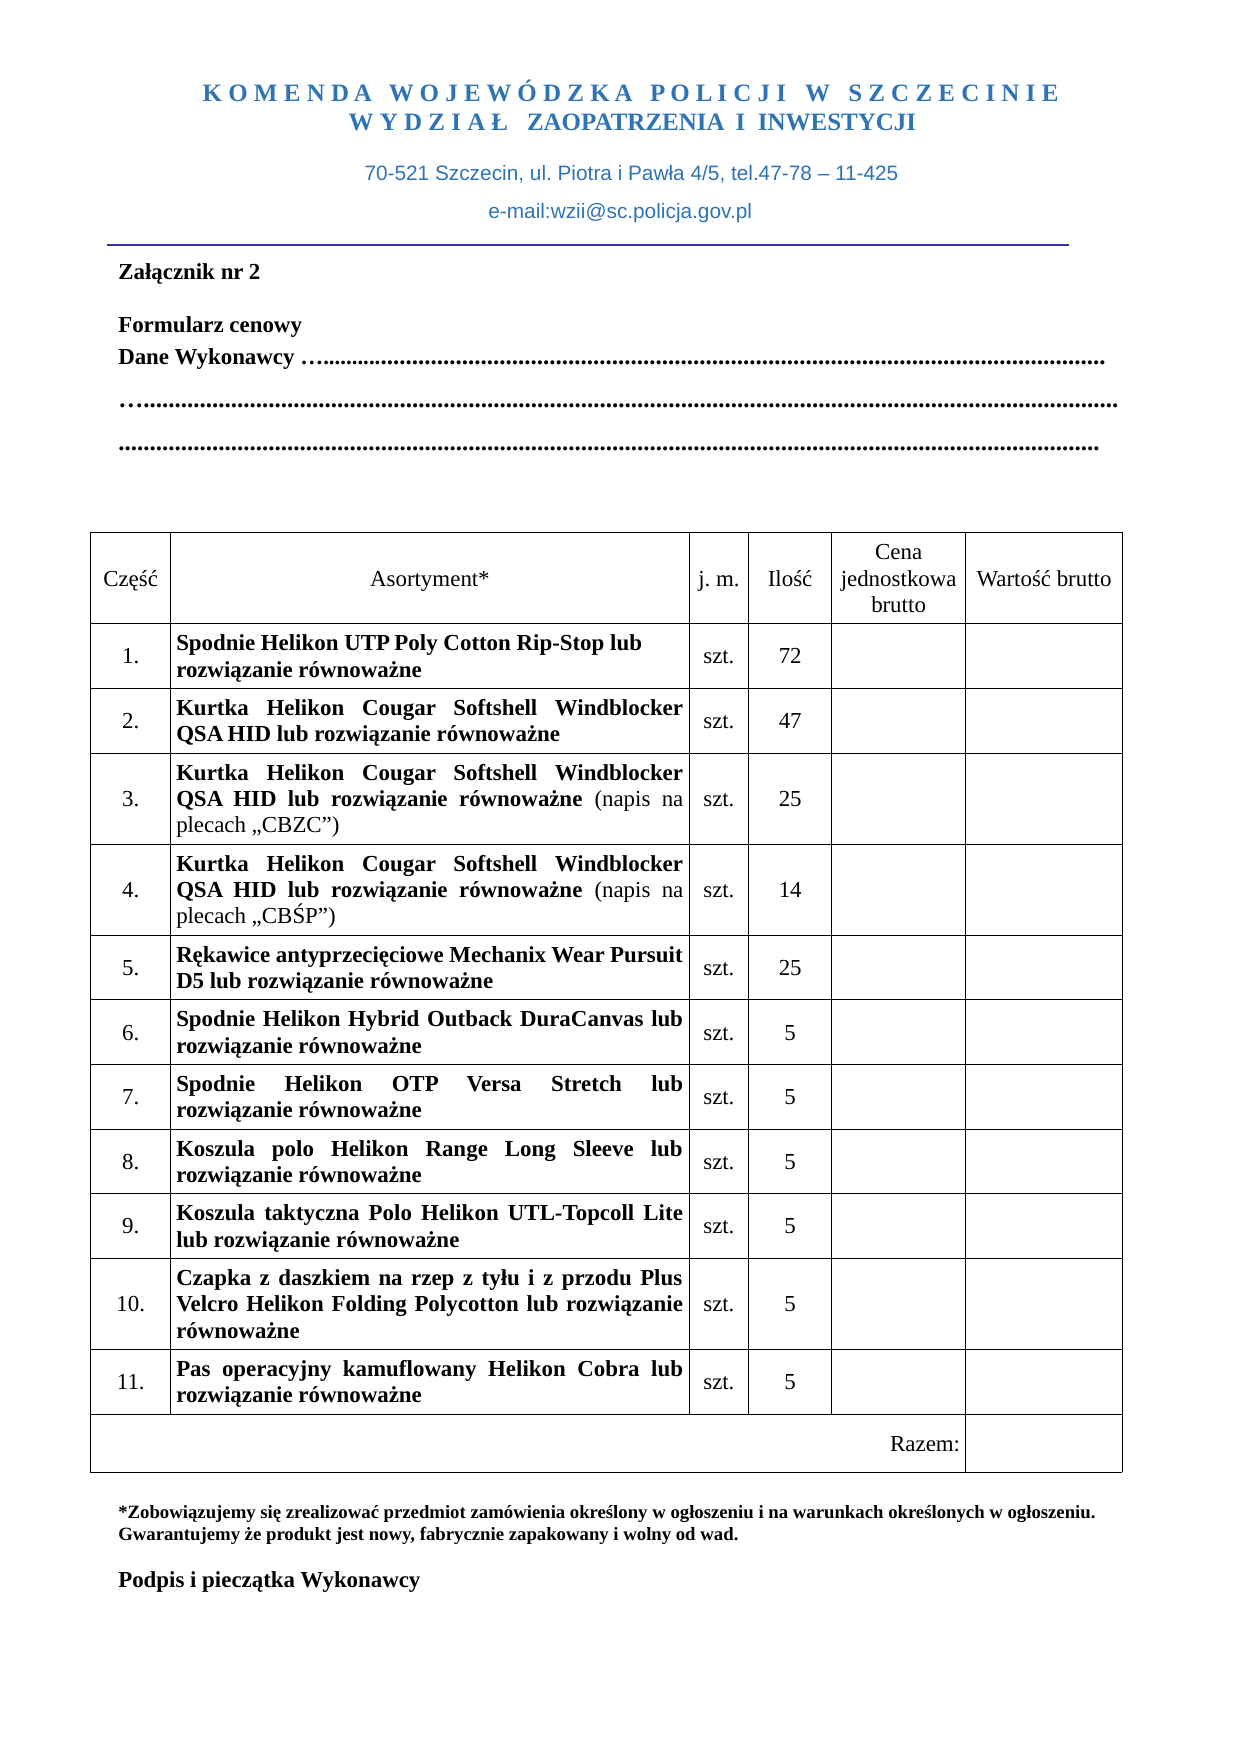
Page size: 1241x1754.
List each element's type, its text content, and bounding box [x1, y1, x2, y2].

table_header j. m. [690, 533, 748, 623]
table_cell Rękawice antyprzecięciowe Mechanix Wear Pursuit D5 lub rozwiązanie równoważne [171, 936, 689, 999]
table_cell 5 [749, 1350, 831, 1414]
table_cell Kurtka Helikon Cougar Softshell Windblocker QSA HID lub rozwiązanie równoważne (napis na plecach „CBZC”) [171, 754, 689, 843]
table_cell 25 [749, 936, 831, 999]
table_cell szt. [690, 1065, 748, 1128]
table_cell 5. [91, 936, 170, 999]
table_cell 5 [749, 1259, 831, 1349]
table_cell 5 [749, 1130, 831, 1193]
table_cell Pas operacyjny kamuflowany Helikon Cobra lub rozwiązanie równoważne [171, 1350, 689, 1414]
table_cell [966, 1194, 1122, 1258]
table_cell Koszula polo Helikon Range Long Sleeve lub rozwiązanie równoważne [171, 1130, 689, 1193]
table_cell szt. [690, 1194, 748, 1258]
table_cell szt. [690, 624, 748, 688]
table_cell Czapka z daszkiem na rzep z tyłu i z przodu Plus Velcro Helikon Folding Polycotton lub rozwiązanie równoważne [171, 1259, 689, 1349]
table_cell [966, 689, 1122, 752]
text Podpis i pieczątka Wykonawcy [118, 1566, 1122, 1592]
table_cell [966, 845, 1122, 934]
table_cell [966, 1130, 1122, 1193]
table_cell 25 [749, 754, 831, 843]
table_cell [832, 1000, 965, 1064]
table_cell 47 [749, 689, 831, 752]
table_cell [832, 1065, 965, 1128]
table_header Część [91, 533, 170, 623]
table_cell szt. [690, 1000, 748, 1064]
table_cell 9. [91, 1194, 170, 1258]
text Formularz cenowy [118, 311, 1122, 337]
text Dane Wykonawcy ….............................................................................................................................. [118, 341, 1122, 369]
table_cell 5 [749, 1065, 831, 1128]
table_cell Razem: [91, 1415, 965, 1472]
table_cell [832, 1259, 965, 1349]
table_cell 1. [91, 624, 170, 688]
table_cell [832, 1130, 965, 1193]
table_cell 6. [91, 1000, 170, 1064]
table_cell [966, 1259, 1122, 1349]
table_cell [832, 624, 965, 688]
table_cell 11. [91, 1350, 170, 1414]
table_cell [966, 936, 1122, 999]
table_cell [966, 1065, 1122, 1128]
table_cell [832, 936, 965, 999]
table_cell szt. [690, 689, 748, 752]
table_cell 10. [91, 1259, 170, 1349]
table_cell Kurtka Helikon Cougar Softshell Windblocker QSA HID lub rozwiązanie równoważne (napis na plecach „CBŚP”) [171, 845, 689, 934]
table_header Asortyment* [171, 533, 689, 623]
table_cell 4. [91, 845, 170, 934]
table_cell [966, 1000, 1122, 1064]
text …......................................................................................................................................................................................................................................................................................................................... [118, 384, 1122, 456]
table_cell [966, 1415, 1122, 1472]
table_cell 3. [91, 754, 170, 843]
table_cell szt. [690, 754, 748, 843]
table_cell szt. [690, 1259, 748, 1349]
table_cell [832, 1350, 965, 1414]
table_cell [832, 754, 965, 843]
table_cell 7. [91, 1065, 170, 1128]
table_cell 14 [749, 845, 831, 934]
table_cell szt. [690, 1350, 748, 1414]
table_cell szt. [690, 1130, 748, 1193]
table_cell szt. [690, 845, 748, 934]
text Załącznik nr 2 [118, 258, 1122, 284]
table_cell [832, 845, 965, 934]
table_cell Spodnie Helikon Hybrid Outback DuraCanvas lub rozwiązanie równoważne [171, 1000, 689, 1064]
table_cell Spodnie Helikon UTP Poly Cotton Rip-Stop lub rozwiązanie równoważne [171, 624, 689, 688]
table_cell Kurtka Helikon Cougar Softshell Windblocker QSA HID lub rozwiązanie równoważne [171, 689, 689, 752]
table_cell Spodnie Helikon OTP Versa Stretch lub rozwiązanie równoważne [171, 1065, 689, 1128]
table_cell 5 [749, 1194, 831, 1258]
table_cell [832, 689, 965, 752]
table_cell [966, 624, 1122, 688]
table_cell [966, 1350, 1122, 1414]
table_cell 72 [749, 624, 831, 688]
table_cell Koszula taktyczna Polo Helikon UTL-Topcoll Lite lub rozwiązanie równoważne [171, 1194, 689, 1258]
table_cell 8. [91, 1130, 170, 1193]
table_cell 2. [91, 689, 170, 752]
table_cell [966, 754, 1122, 843]
table_cell szt. [690, 936, 748, 999]
table_header Ilość [749, 533, 831, 623]
table_cell [832, 1194, 965, 1258]
table_cell 5 [749, 1000, 831, 1064]
table_header Cena jednostkowa brutto [832, 533, 965, 623]
table_header Wartość brutto [966, 533, 1122, 623]
text *Zobowiązujemy się zrealizować przedmiot zamówienia określony w ogłoszeniu i na warunkach określonych w ogłoszeniu. Gwarantujemy że produkt jest nowy, fabrycznie zapakowany i wolny od wad. [118, 1501, 1122, 1544]
